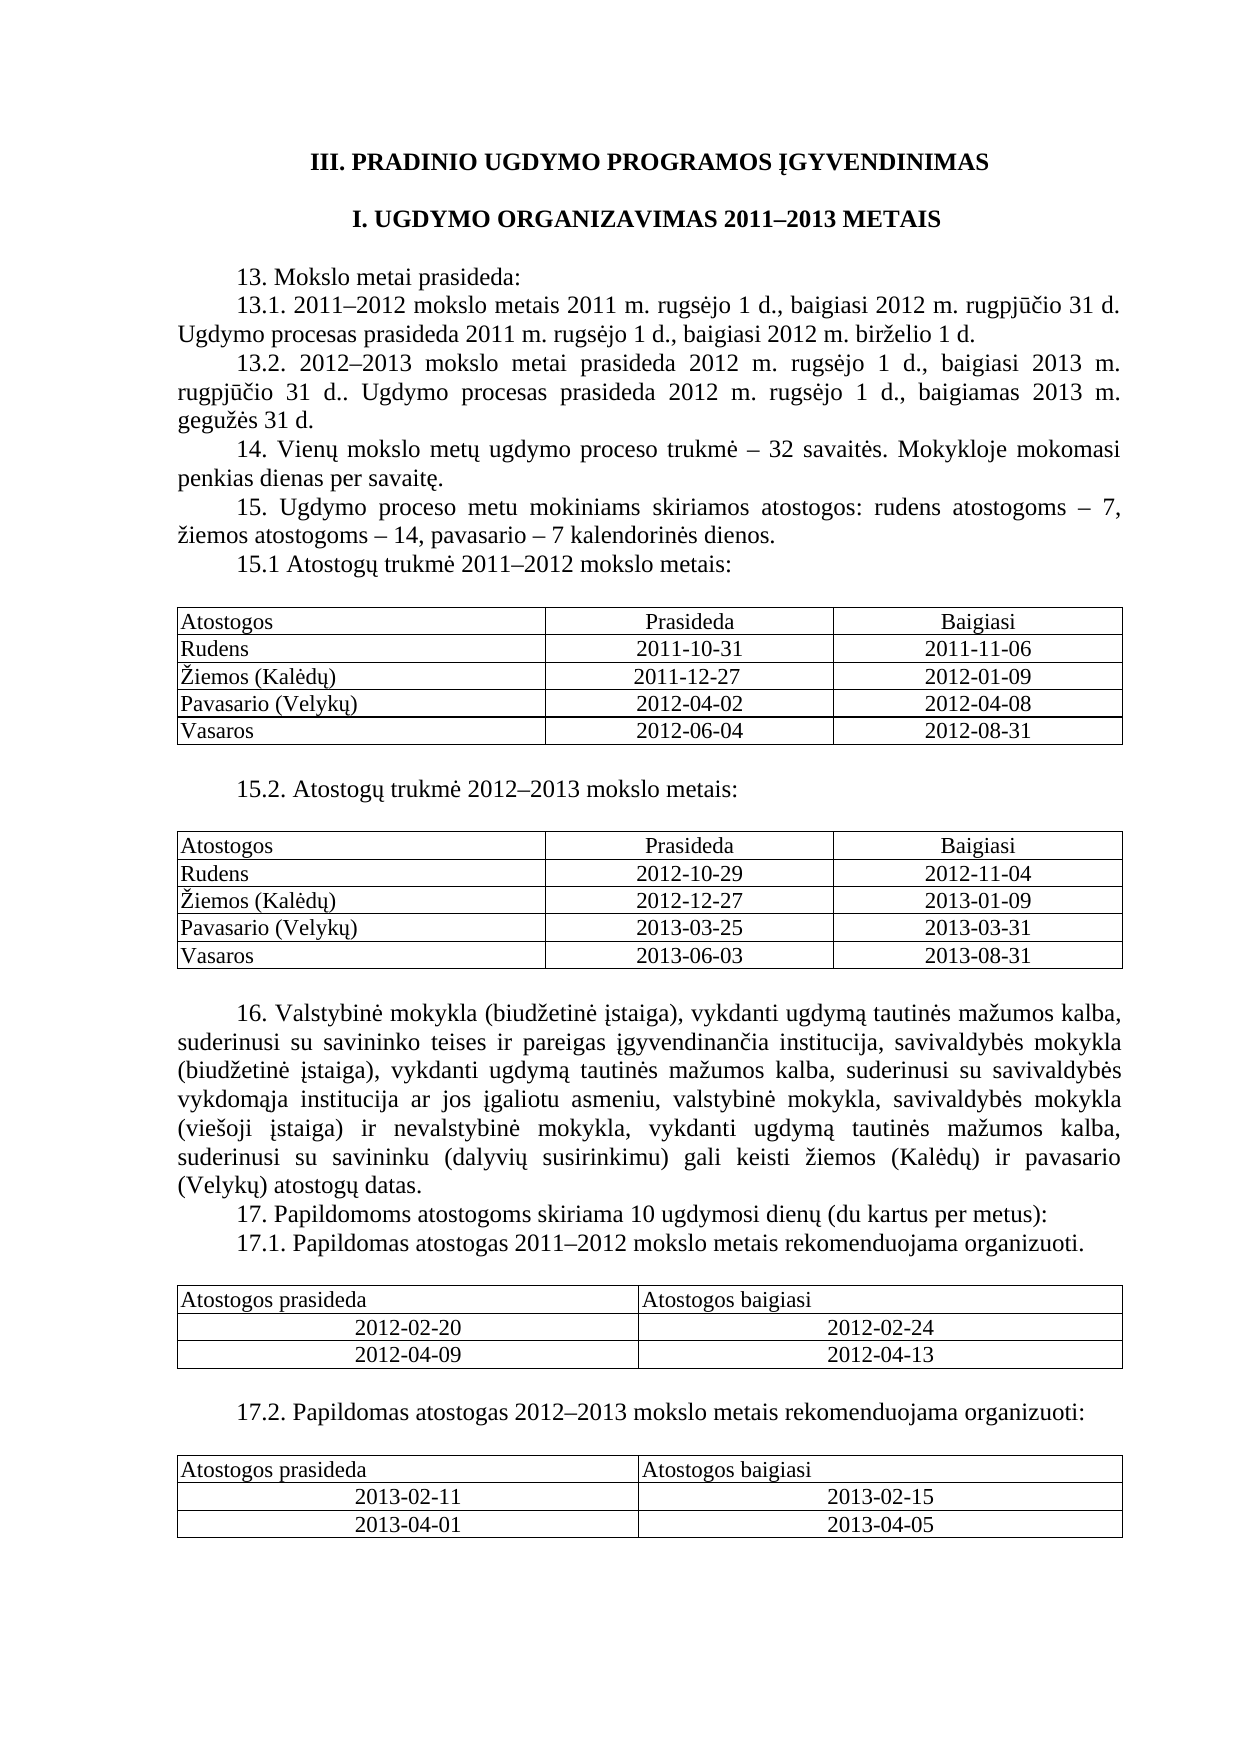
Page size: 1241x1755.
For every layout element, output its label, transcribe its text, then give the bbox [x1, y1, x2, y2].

table_cell 2013-01-09 [834, 887, 1122, 913]
table_header Atostogos prasideda [178, 1286, 638, 1313]
table_cell 2012-02-24 [639, 1314, 1122, 1340]
table_cell Žiemos (Kalėdų) [178, 887, 545, 913]
table_cell 2013-03-25 [546, 914, 833, 941]
table_header Baigiasi [834, 832, 1122, 858]
table_cell 2012-04-09 [178, 1341, 638, 1368]
table_cell 2012-04-13 [639, 1341, 1122, 1368]
table_cell 2012-11-04 [834, 860, 1122, 886]
table_cell 2013-04-05 [639, 1511, 1122, 1537]
table_cell Vasaros [178, 942, 545, 968]
table_cell Rudens [178, 860, 545, 886]
table_cell 2011-12-27 [546, 663, 833, 689]
table_cell Žiemos (Kalėdų) [178, 663, 545, 689]
text 15.1 Atostogų trukmė 2011–2012 mokslo metais: [177, 549, 1122, 578]
text 15.2. Atostogų trukmė 2012–2013 mokslo metais: [177, 774, 1122, 802]
text 17.2. Papildomas atostogas 2012–2013 mokslo metais rekomenduojama organizuoti: [177, 1397, 1122, 1426]
text I. UGDYMO ORGANIZAVIMAS 2011–2013 METAIS [177, 204, 1122, 233]
text 17. Papildomoms atostogoms skiriama 10 ugdymosi dienų (du kartus per metus): [177, 1199, 1122, 1228]
table_header Prasideda [546, 832, 833, 858]
table_cell 2012-01-09 [834, 663, 1122, 689]
table_header Atostogos baigiasi [639, 1456, 1122, 1482]
text 13. Mokslo metai prasideda: [177, 262, 1122, 291]
text 16. Valstybinė mokykla (biudžetinė įstaiga), vykdanti ugdymą tautinės mažumos kalba, suderinusi su savininko teises ir pareigas įgyvendinančia institucija, savivaldybės mokykla (biudžetinė įstaiga), vykdanti ugdymą tautinės mažumos kalba, suderinusi su savivaldybės vykdomąja institucija ar jos įgaliotu asmeniu, valstybinė mokykla, savivaldybės mokykla (viešoji įstaiga) ir nevalstybinė mokykla, vykdanti ugdymą tautinės mažumos kalba, suderinusi su savininku (dalyvių susirinkimu) gali keisti žiemos (Kalėdų) ir pavasario (Velykų) atostogų datas. [177, 998, 1122, 1199]
text 15. Ugdymo proceso metu mokiniams skiriamos atostogos: rudens atostogoms – 7, žiemos atostogoms – 14, pavasario – 7 kalendorinės dienos. [177, 492, 1122, 549]
table_cell 2013-06-03 [546, 942, 833, 968]
text 17.1. Papildomas atostogas 2011–2012 mokslo metais rekomenduojama organizuoti. [177, 1228, 1122, 1257]
table_cell 2013-02-11 [178, 1483, 638, 1510]
table_cell 2012-08-31 [834, 718, 1122, 744]
table_cell 2012-04-08 [834, 690, 1122, 716]
table_header Atostogos [178, 608, 545, 634]
table_cell 2012-04-02 [546, 690, 833, 716]
text 14. Vienų mokslo metų ugdymo proceso trukmė – 32 savaitės. Mokykloje mokomasi penkias dienas per savaitę. [177, 434, 1122, 492]
table_cell 2012-12-27 [546, 887, 833, 913]
table_header Atostogos baigiasi [639, 1286, 1122, 1313]
table_header Atostogos prasideda [178, 1456, 638, 1482]
table_cell 2013-08-31 [834, 942, 1122, 968]
table_cell Rudens [178, 635, 545, 662]
table_header Atostogos [178, 832, 545, 858]
table_cell 2011-11-06 [834, 635, 1122, 662]
text 13.2. 2012–2013 mokslo metai prasideda 2012 m. rugsėjo 1 d., baigiasi 2013 m. rugpjūčio 31 d.. Ugdymo procesas prasideda 2012 m. rugsėjo 1 d., baigiamas 2013 m. gegužės 31 d. [177, 348, 1122, 434]
table_header Prasideda [546, 608, 833, 634]
table_cell Pavasario (Velykų) [178, 690, 545, 716]
table_cell 2011-10-31 [546, 635, 833, 662]
table_header Baigiasi [834, 608, 1122, 634]
text 13.1. 2011–2012 mokslo metais 2011 m. rugsėjo 1 d., baigiasi 2012 m. rugpjūčio 31 d. Ugdymo procesas prasideda 2011 m. rugsėjo 1 d., baigiasi 2012 m. birželio 1 d. [177, 291, 1122, 348]
table_cell 2012-10-29 [546, 860, 833, 886]
table_cell 2013-03-31 [834, 914, 1122, 941]
table_cell Pavasario (Velykų) [178, 914, 545, 941]
text III. PRADINIO UGDYMO PROGRAMOS ĮGYVENDINIMAS [177, 147, 1122, 176]
table_cell 2012-06-04 [546, 718, 833, 744]
table_cell 2012-02-20 [178, 1314, 638, 1340]
table_cell 2013-04-01 [178, 1511, 638, 1537]
table_cell Vasaros [178, 718, 545, 744]
table_cell 2013-02-15 [639, 1483, 1122, 1510]
